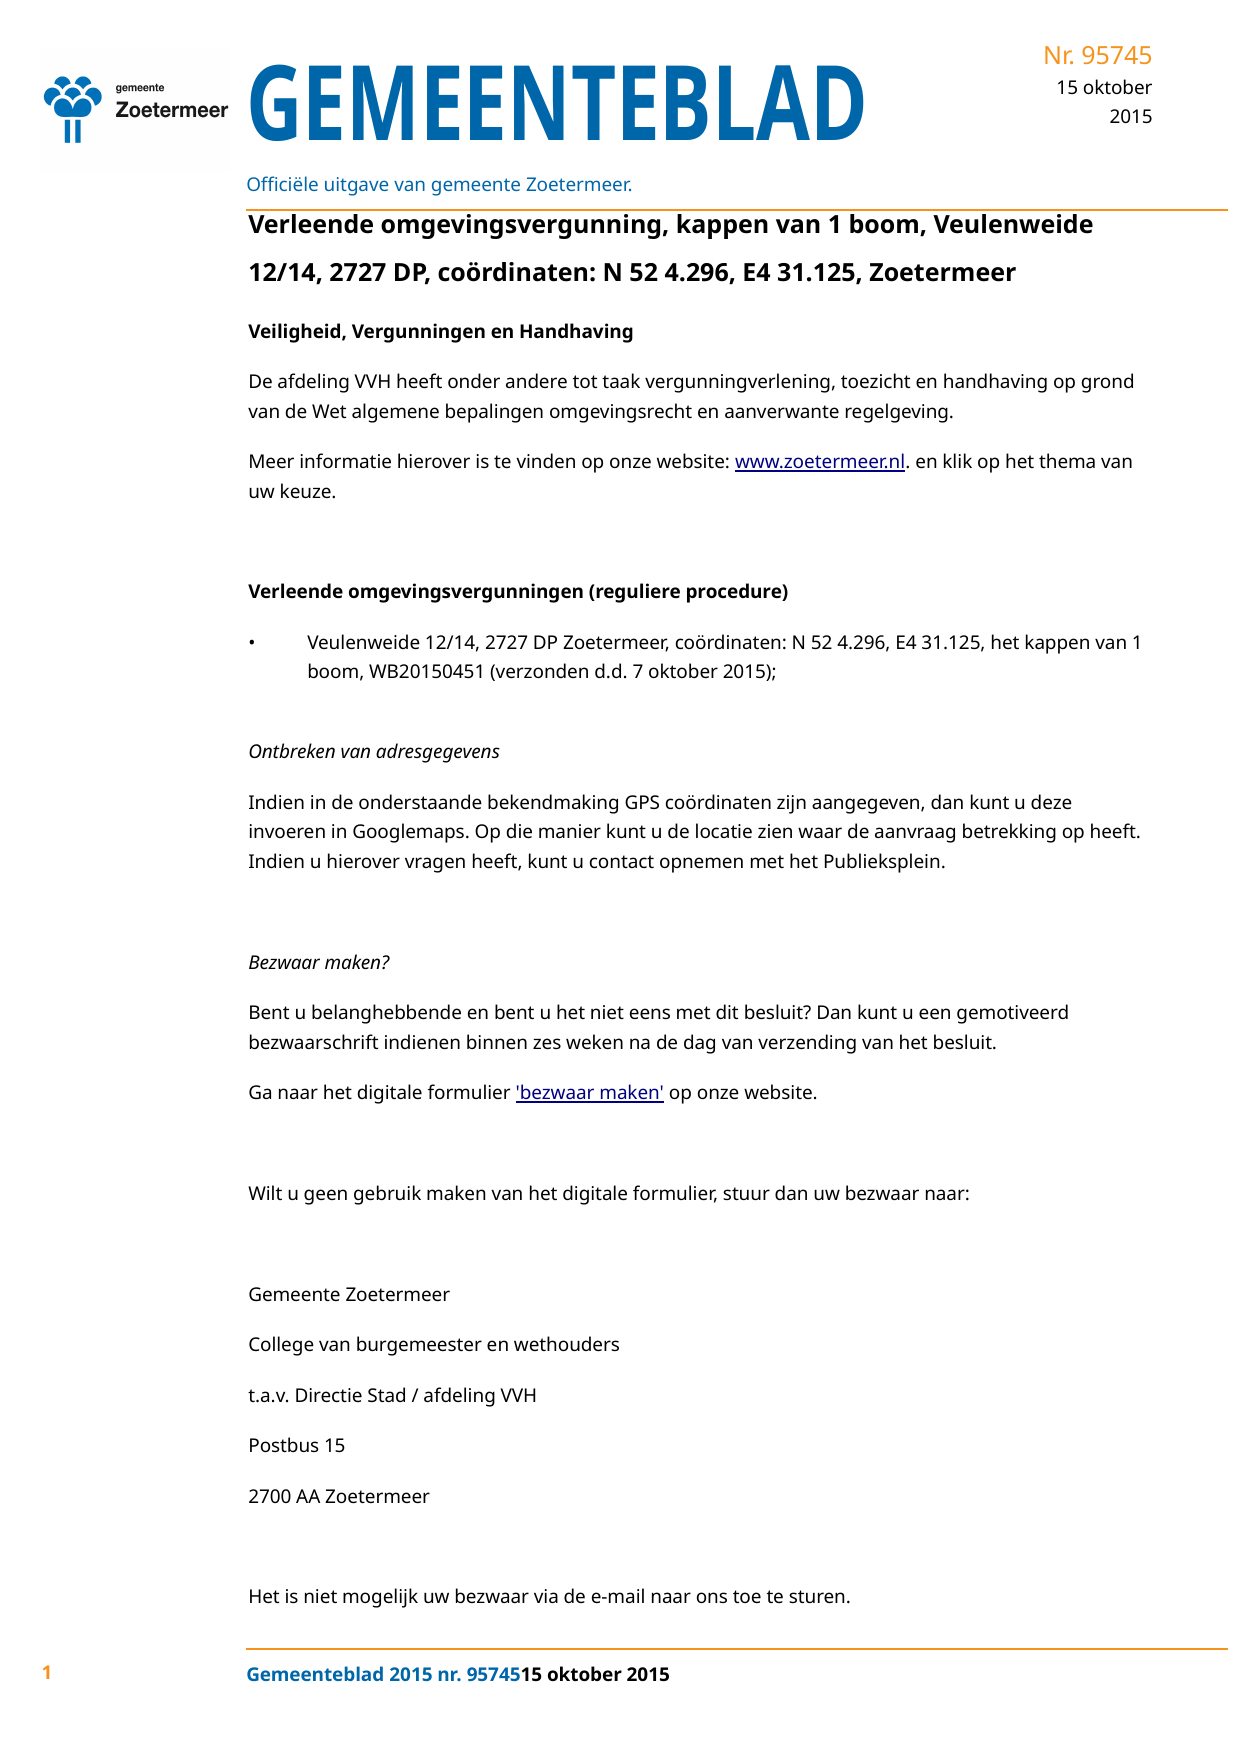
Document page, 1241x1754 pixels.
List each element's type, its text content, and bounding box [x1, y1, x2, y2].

picture [41, 47, 231, 172]
text Bezwaar maken? [248, 949, 1152, 975]
text Verleende omgevingsvergunningen (reguliere procedure) [248, 579, 1152, 604]
text Verleende omgevingsvergunning, kappen van 1 boom, Veulenweide 12/14, 2727 DP, coördinaten: N 52 4.296, E4 31.125, Zoetermeer [248, 211, 1152, 288]
text Het is niet mogelijk uw bezwaar via de e-mail naar ons toe te sturen. [248, 1584, 1152, 1609]
text Postbus 15 [248, 1432, 1152, 1458]
text De afdeling VVH heeft onder andere tot taak vergunningverlening, toezicht en handhaving op grond van de Wet algemene bepalingen omgevingsrecht en aanverwante regelgeving. [248, 368, 1152, 424]
text Bent u belanghebbende en bent u het niet eens met dit besluit? Dan kunt u een gemotiveerd bezwaarschrift indienen binnen zes weken na de dag van verzending van het besluit. [248, 999, 1152, 1055]
text Indien in de onderstaande bekendmaking GPS coördinaten zijn aangegeven, dan kunt u deze invoeren in Googlemaps. Op die manier kunt u de locatie zien waar de aanvraag betrekking op heeft. Indien u hierover vragen heeft, kunt u contact opnemen met het Publieksplein. [248, 789, 1152, 874]
text 2700 AA Zoetermeer [248, 1483, 1152, 1509]
text Wilt u geen gebruik maken van het digitale formulier, stuur dan uw bezwaar naar: [248, 1180, 1152, 1206]
text Meer informatie hierover is te vinden op onze website: www.zoetermeer.nl. en klik op het thema van uw keuze. [248, 448, 1152, 504]
text t.a.v. Directie Stad / afdeling VVH [248, 1382, 1152, 1408]
text Ontbreken van adresgegevens [248, 739, 1152, 764]
text Veiligheid, Vergunningen en Handhaving [248, 318, 1152, 344]
text College van burgemeester en wethouders [248, 1332, 1152, 1357]
list Veulenweide 12/14, 2727 DP Zoetermeer, coördinaten: N 52 4.296, E4 31.125, het kappen van 1 boom, WB20150451 (verzonden d.d. 7 oktober 2015); [248, 629, 1152, 684]
text Gemeente Zoetermeer [248, 1281, 1152, 1307]
text Ga naar het digitale formulier 'bezwaar maken' op onze website. [248, 1079, 1152, 1105]
